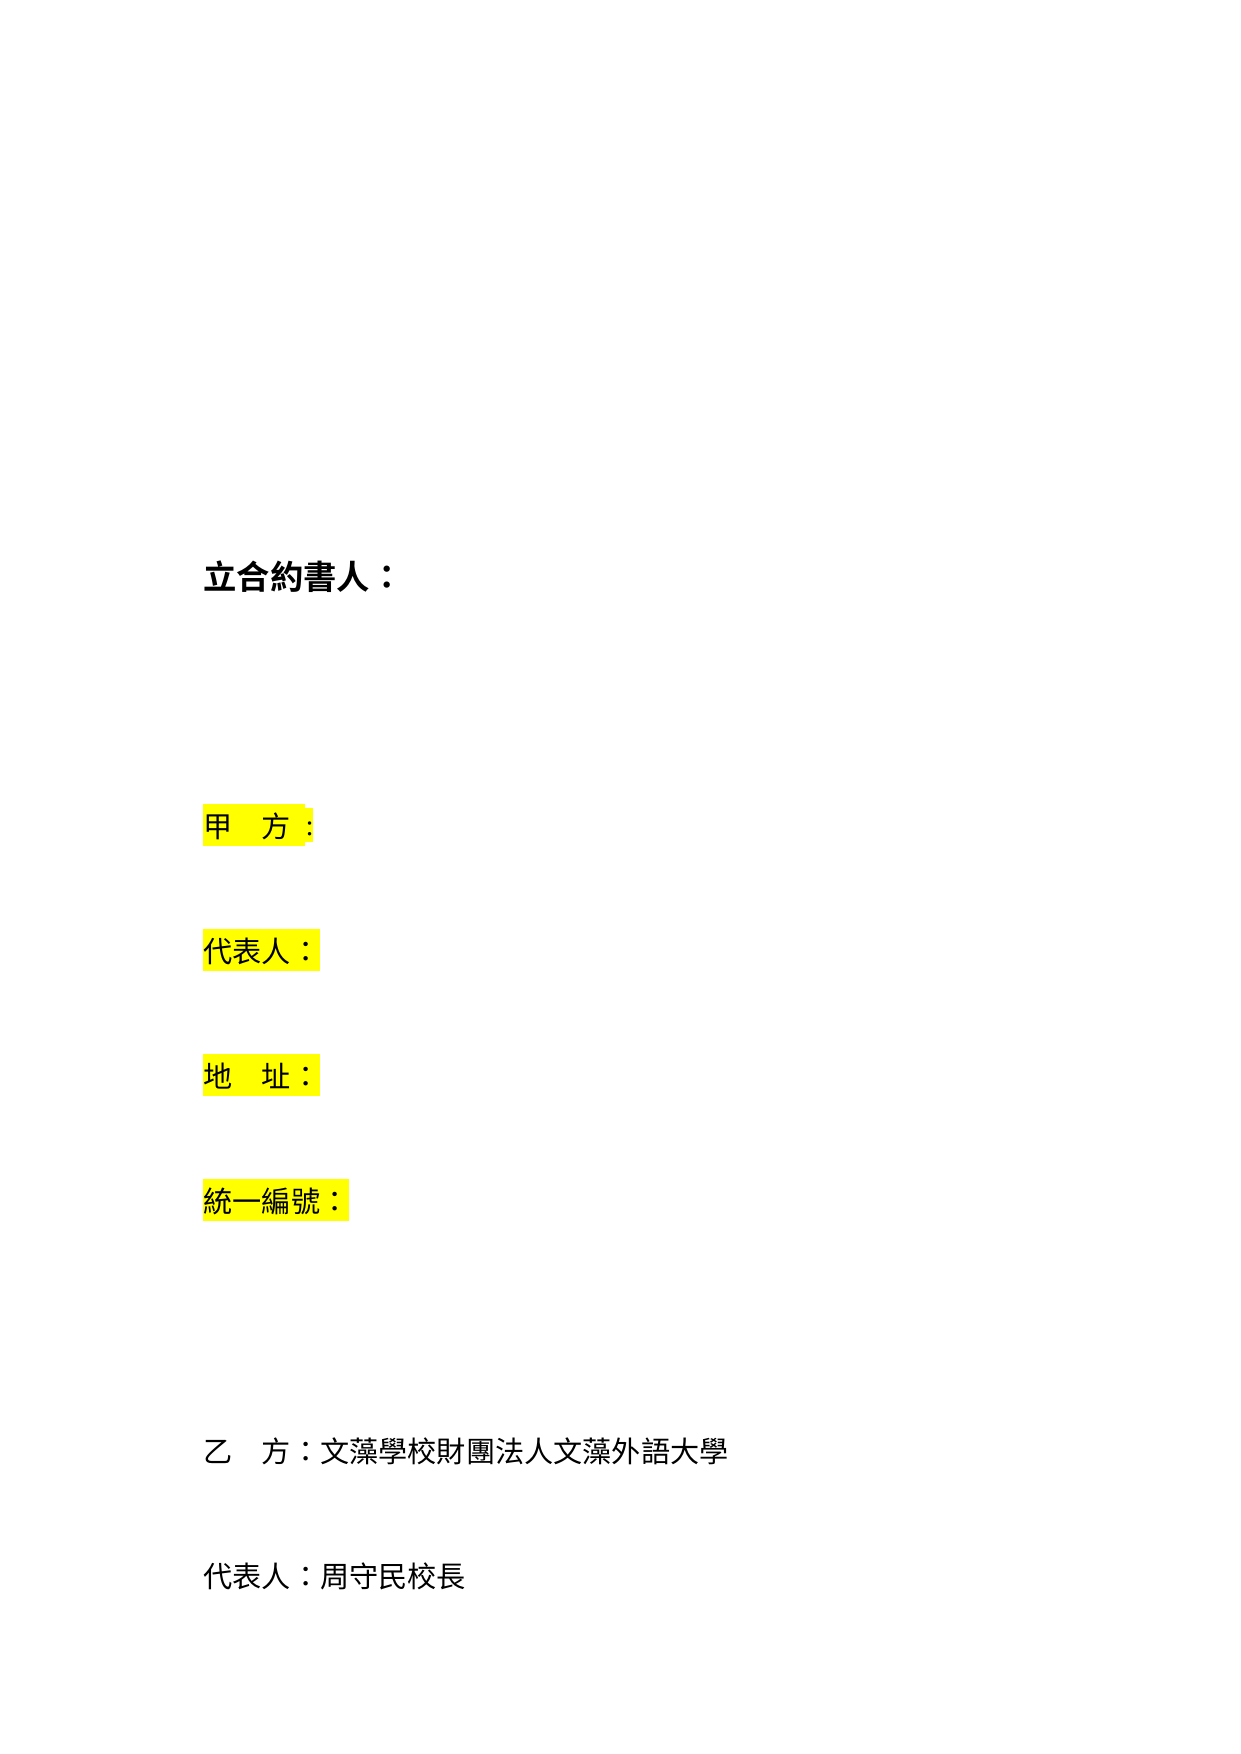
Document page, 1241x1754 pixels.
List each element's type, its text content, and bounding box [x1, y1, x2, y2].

table_cell 簽約單位： 甲方： 乙方：文藻學校財團法人文藻外語大學 丙方： 計畫主持人：國際企業管理系 專案名稱：學生暑期實習案 專案案別：▉學生實習 執行期間：YYYY年MM月DD日至YYYY年MM月DD日 中華民國YYY年MM月DD日 立合約書人：XXX (以下簡稱甲方) 文藻學校財團法人文藻外語大學（以下簡稱乙方） 基於共同推動學生實習制度之共識，雙方協議訂定下列事項，共同遵循。 實習合作職掌 甲方管理部門參與實習課程規劃、負責學生實習職務分配、報到、訓練及輔導實習學生。 乙方負責聯繫協調實習有關事項及安排分發學生實習單位，並指派輔導 教師負責指導學生實習。 合約執行期限 實習月/週數：XX個月 實習時數：XXX小時（總實習時數以實習證明為依據） 實習學生資料 實習工作內容 實習工作項目與職掌： 甲方工作項目安排以不影響學生健康及安全的工作為原則。 實習報到 乙方於實習前一週將實習生名單及報到資料寄達甲方，雙方如因事實需要延長合作期程，宜由雙方同意後另約延長。 甲方於學生報到時，應即給予職前訓練，並派專人指導，職前訓練時數計入實習時數。 實習薪資： 膳宿： 交通： 保險： (註:如實習機構未提供保險，請在本項註明：實習期間，保險費用由 乙方統一承保)。 實習生輔導 實習期間每位學生均由實習單位主管擔任指導老師，督導實務實習工作內容及進行技能指導工作。 實習期間乙方依實際狀況需要安排輔導老師赴甲方訪視實習生，負責實習輔導、溝通、聯繫工作。 甲方所安排之實習內容不得要求學生協助從事違法行為。甲方如有違反，乙方得逕行終止本合約，乙方學生與甲方實習關係亦告終止。 實習考核 實習期間由甲方主管及乙方實習輔導老師共同評核實習成績。甲方於實習結束後一週內函寄「文藻外語大學學生實習成績考評表」及「實習證明」至乙方。 實習期間考勤依甲方規定考核。學生如有適應或表現欠佳情形，由甲方知會乙方共同處理，經輔導未改善者得予取消實習資格或轉介其他單位。 甲乙雙方不定期協調檢討實習各項措施，期使實習合作更臻完善。 附則 為顧及甲方之業務所需，乙方之實習學生得配合甲方要求簽署智慧財產權暨保密合約書。乙方之實習學生及輔導老師因參加本實習合作所知悉或持有甲方之營業秘密，無論於實習期間或實習結束，均不得洩漏予任何第三人或自行加以使用，亦不得將內容揭露轉述或公開發表。 本合約所有相關附件均視為本合約之一部分，具合約條款完全相同之效力，其他有關實習合作未盡事宜，甲乙雙方得視實際需要協議後另訂之。 甲方對實習生相關資料須善盡資料保護責任與符合個人資料保護法之使用範圍。 為落實性別平等精神及保障實習學生權益，甲方應依性別工作平等法對乙方學生具有保護義務，並建制相關規範、提供申訴管道及處理機制。當實習學生遭遇相關違反性別平等法令之情形，甲方應提供協助與處理，並於24小時內立即通知乙方。 本合約書之準據法均以中華民國法令為準則。 甲、乙雙方因本合約內容涉訟時，雙方合意以台灣高雄地方法院為第一審管轄法院。 本合約書一式三份，甲、乙、丙三方各執一份存照。 立合約書人： 甲 方 : 代表人： 地 址： 統一編號： 乙 方：文藻學校財團法人文藻外語大學 代表人：周守民校長 地 址： 80793高雄市三民區民族一路900號 統一編號：76000424 [148, 158, 1133, 1596]
